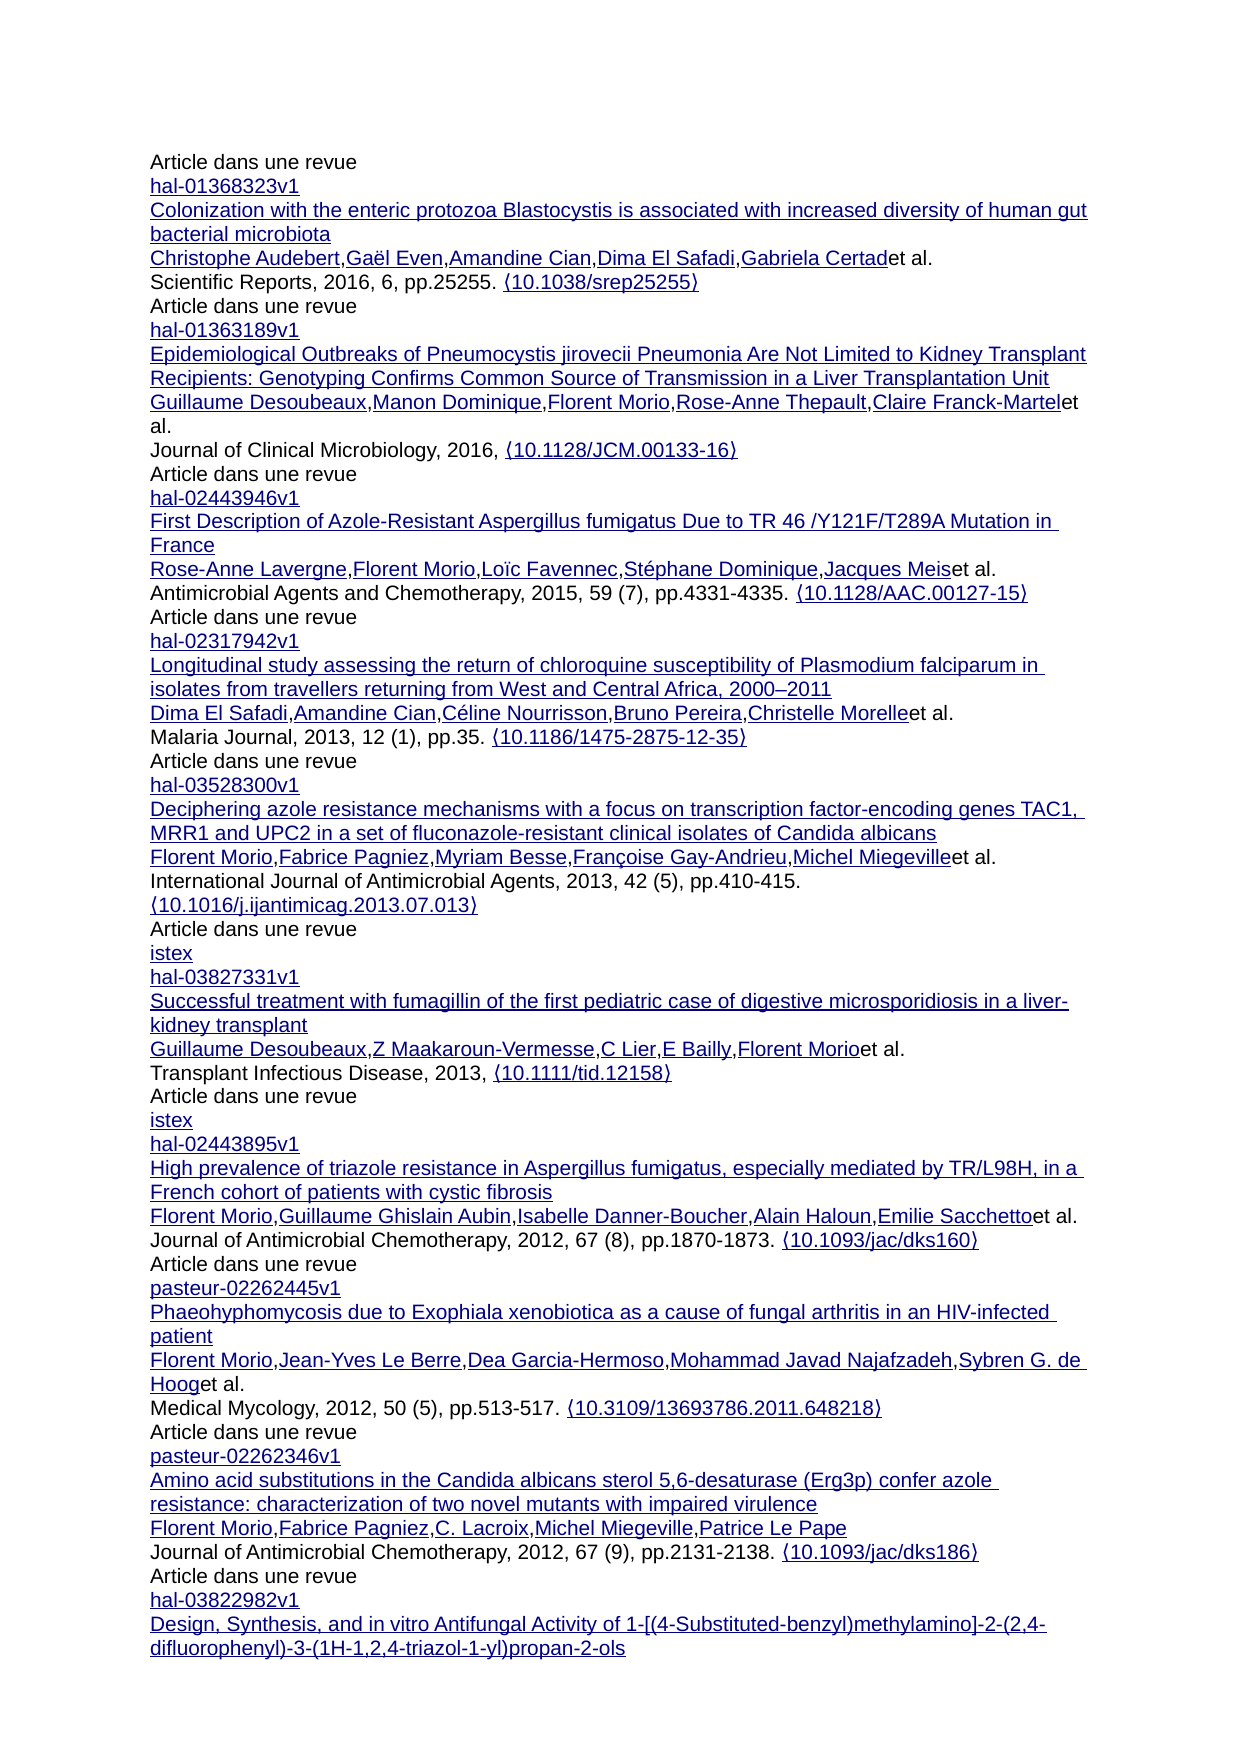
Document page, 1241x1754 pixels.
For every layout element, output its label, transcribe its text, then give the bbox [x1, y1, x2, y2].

table_cell Epidemiological Outbreaks of Pneumocystis jirovecii Pneumonia Are Not Limited to Kidney Transplant Recipients: Genotyping Confirms Common Source of Transmission in a Liver Transplantation Unit Guillaume Desoubeaux,Manon Dominique,Florent Morio,Rose-Anne Thepault,Claire Franck-Martelet al. Journal of Clinical Microbiology, 2016, ⟨10.1128/JCM.00133-16⟩ Article dans une revue hal-02443946v1 [150, 342, 1090, 509]
table_cell First Description of Azole-Resistant Aspergillus fumigatus Due to TR 46 /Y121F/T289A Mutation in France Rose-Anne Lavergne,Florent Morio,Loïc Favennec,Stéphane Dominique,Jacques Meiset al. Antimicrobial Agents and Chemotherapy, 2015, 59 (7), pp.4331-4335. ⟨10.1128/AAC.00127-15⟩ Article dans une revue hal-02317942v1 [150, 509, 1090, 653]
table_cell Deciphering azole resistance mechanisms with a focus on transcription factor-encoding genes TAC1, MRR1 and UPC2 in a set of fluconazole-resistant clinical isolates of Candida albicans Florent Morio,Fabrice Pagniez,Myriam Besse,Françoise Gay-Andrieu,Michel Miegevilleet al. International Journal of Antimicrobial Agents, 2013, 42 (5), pp.410-415. ⟨10.1016/j.ijantimicag.2013.07.013⟩ Article dans une revue istex hal-03827331v1 [150, 797, 1090, 988]
table_cell Longitudinal study assessing the return of chloroquine susceptibility of Plasmodium falciparum in isolates from travellers returning from West and Central Africa, 2000–2011 Dima El Safadi,Amandine Cian,Céline Nourrisson,Bruno Pereira,Christelle Morelleet al. Malaria Journal, 2013, 12 (1), pp.35. ⟨10.1186/1475-2875-12-35⟩ Article dans une revue hal-03528300v1 [150, 653, 1090, 797]
table_cell Successful treatment with fumagillin of the first pediatric case of digestive microsporidiosis in a liver-kidney transplant Guillaume Desoubeaux,Z Maakaroun-Vermesse,C Lier,E Bailly,Florent Morioet al. Transplant Infectious Disease, 2013, ⟨10.1111/tid.12158⟩ Article dans une revue istex hal-02443895v1 [150, 989, 1090, 1156]
table_cell Phaeohyphomycosis due to Exophiala xenobiotica as a cause of fungal arthritis in an HIV-infected patient Florent Morio,Jean-Yves Le Berre,Dea Garcia-Hermoso,Mohammad Javad Najafzadeh,Sybren G. de Hooget al. Medical Mycology, 2012, 50 (5), pp.513-517. ⟨10.3109/13693786.2011.648218⟩ Article dans une revue pasteur-02262346v1 [150, 1300, 1090, 1468]
table_cell Colonization with the enteric protozoa Blastocystis is associated with increased diversity of human gut bacterial microbiota Christophe Audebert,Gaël Even,Amandine Cian,Dima El Safadi,Gabriela Certadet al. Scientific Reports, 2016, 6, pp.25255. ⟨10.1038/srep25255⟩ Article dans une revue hal-01363189v1 [150, 198, 1090, 342]
table_cell Article dans une revue hal-01368323v1 [150, 150, 1090, 198]
table_cell Amino acid substitutions in the Candida albicans sterol 5,6-desaturase (Erg3p) confer azole resistance: characterization of two novel mutants with impaired virulence Florent Morio,Fabrice Pagniez,C. Lacroix,Michel Miegeville,Patrice Le Pape Journal of Antimicrobial Chemotherapy, 2012, 67 (9), pp.2131-2138. ⟨10.1093/jac/dks186⟩ Article dans une revue hal-03822982v1 [150, 1468, 1090, 1611]
table_cell Design, Synthesis, and in vitro Antifungal Activity of 1-[(4-Substituted-benzyl)methylamino]-2-(2,4-difluorophenyl)-3-(1H-1,2,4-triazol-1-yl)propan-2-ols [150, 1611, 1090, 1659]
table_cell High prevalence of triazole resistance in Aspergillus fumigatus, especially mediated by TR/L98H, in a French cohort of patients with cystic fibrosis Florent Morio,Guillaume Ghislain Aubin,Isabelle Danner-Boucher,Alain Haloun,Emilie Sacchettoet al. Journal of Antimicrobial Chemotherapy, 2012, 67 (8), pp.1870-1873. ⟨10.1093/jac/dks160⟩ Article dans une revue pasteur-02262445v1 [150, 1156, 1090, 1300]
